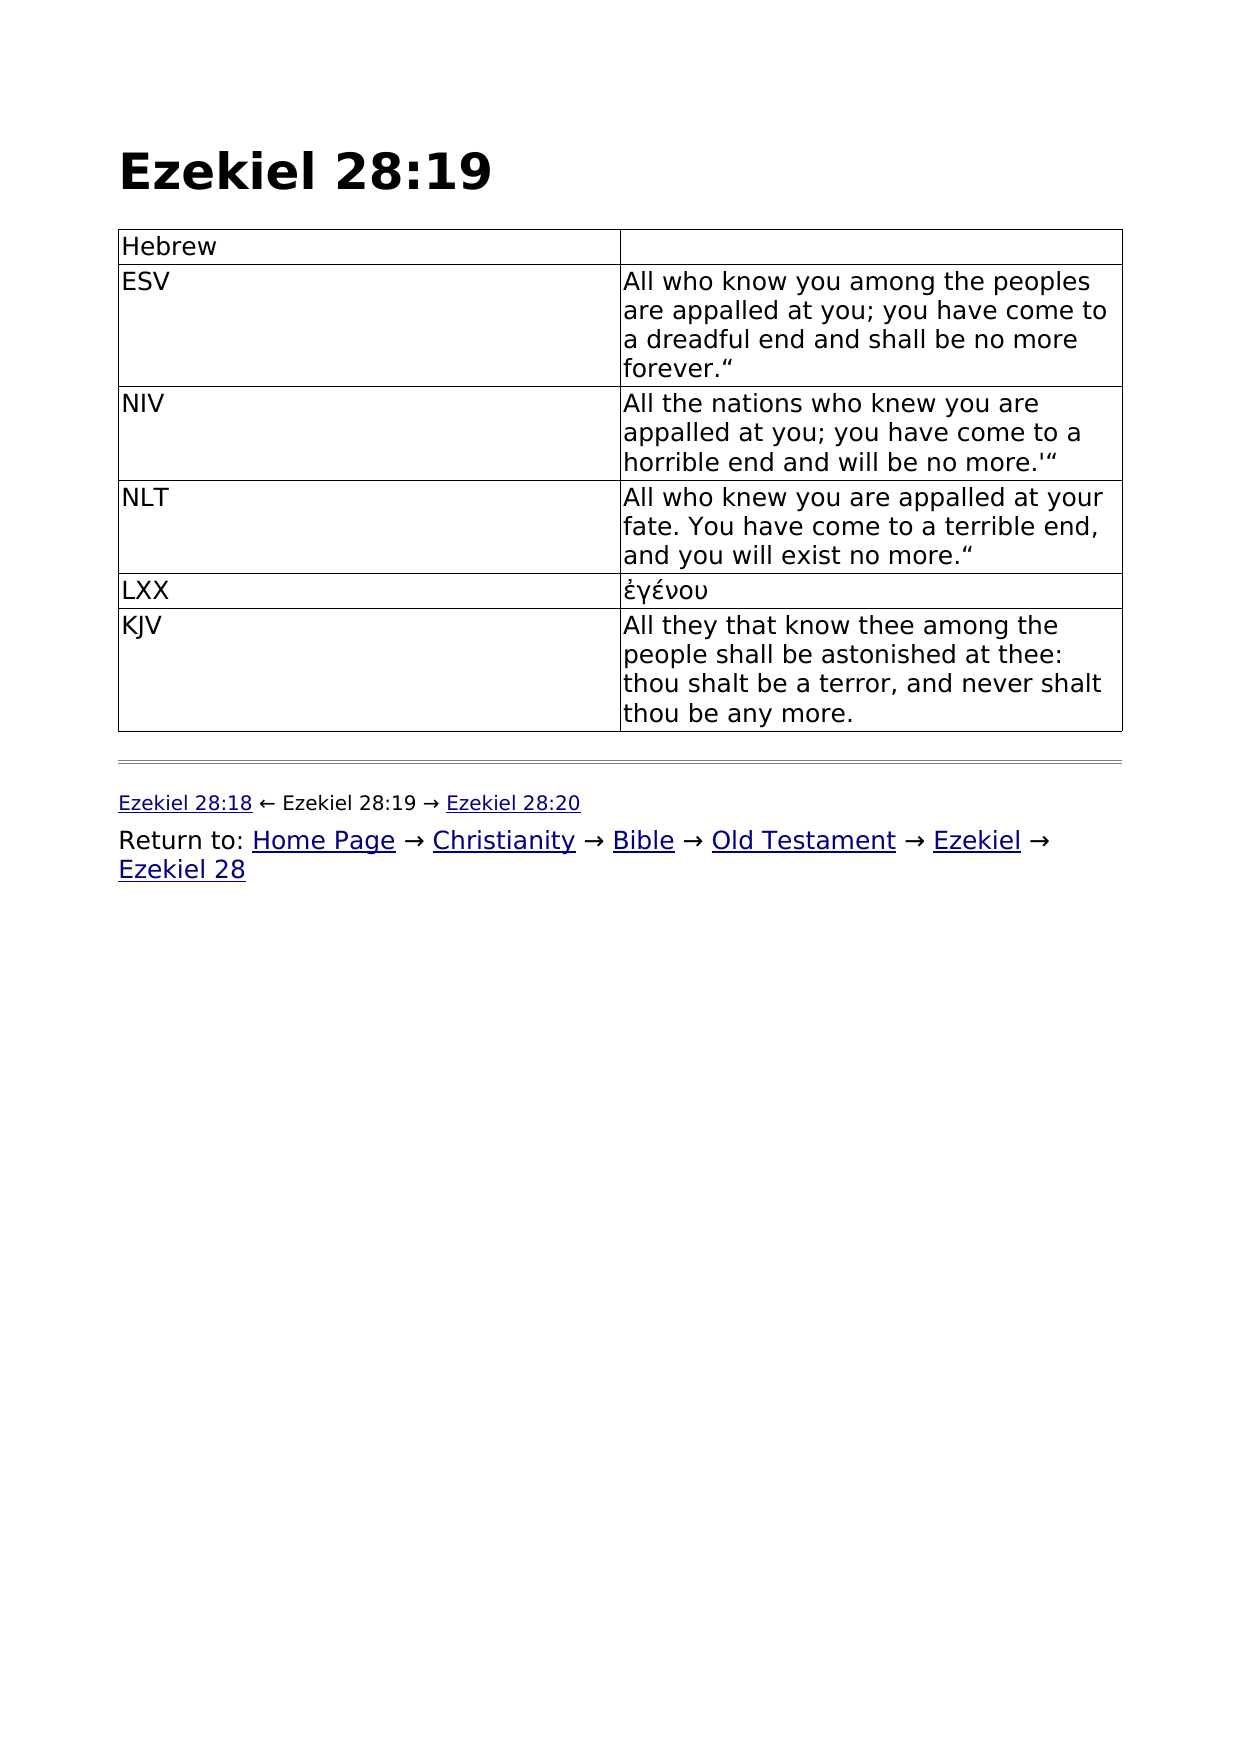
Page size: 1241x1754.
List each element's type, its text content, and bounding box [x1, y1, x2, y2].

subtitle Ezekiel 28:19 [118, 143, 1122, 201]
table_cell All who know you among the peoples are appalled at you; you have come to a dreadful end and shall be no more forever.“ [621, 265, 1122, 386]
table_header [621, 230, 1122, 264]
table_header Hebrew [119, 230, 620, 264]
table_cell All the nations who knew you are appalled at you; you have come to a horrible end and will be no more.'“ [621, 387, 1122, 480]
table_cell NLT [119, 481, 620, 573]
table_cell LXX [119, 574, 620, 608]
text Ezekiel 28:18 ← Ezekiel 28:19 → Ezekiel 28:20 [118, 792, 1122, 826]
table_cell ἐγένου [621, 574, 1122, 608]
table_cell ESV [119, 265, 620, 386]
table_cell All who knew you are appalled at your fate. You have come to a terrible end, and you will exist no more.“ [621, 481, 1122, 573]
text Return to: Home Page → Christianity → Bible → Old Testament → Ezekiel → Ezekiel 28 [118, 826, 1122, 884]
table_cell NIV [119, 387, 620, 480]
table_cell KJV [119, 609, 620, 731]
table_cell All they that know thee among the people shall be astonished at thee: thou shalt be a terror, and never shalt thou be any more. [621, 609, 1122, 731]
